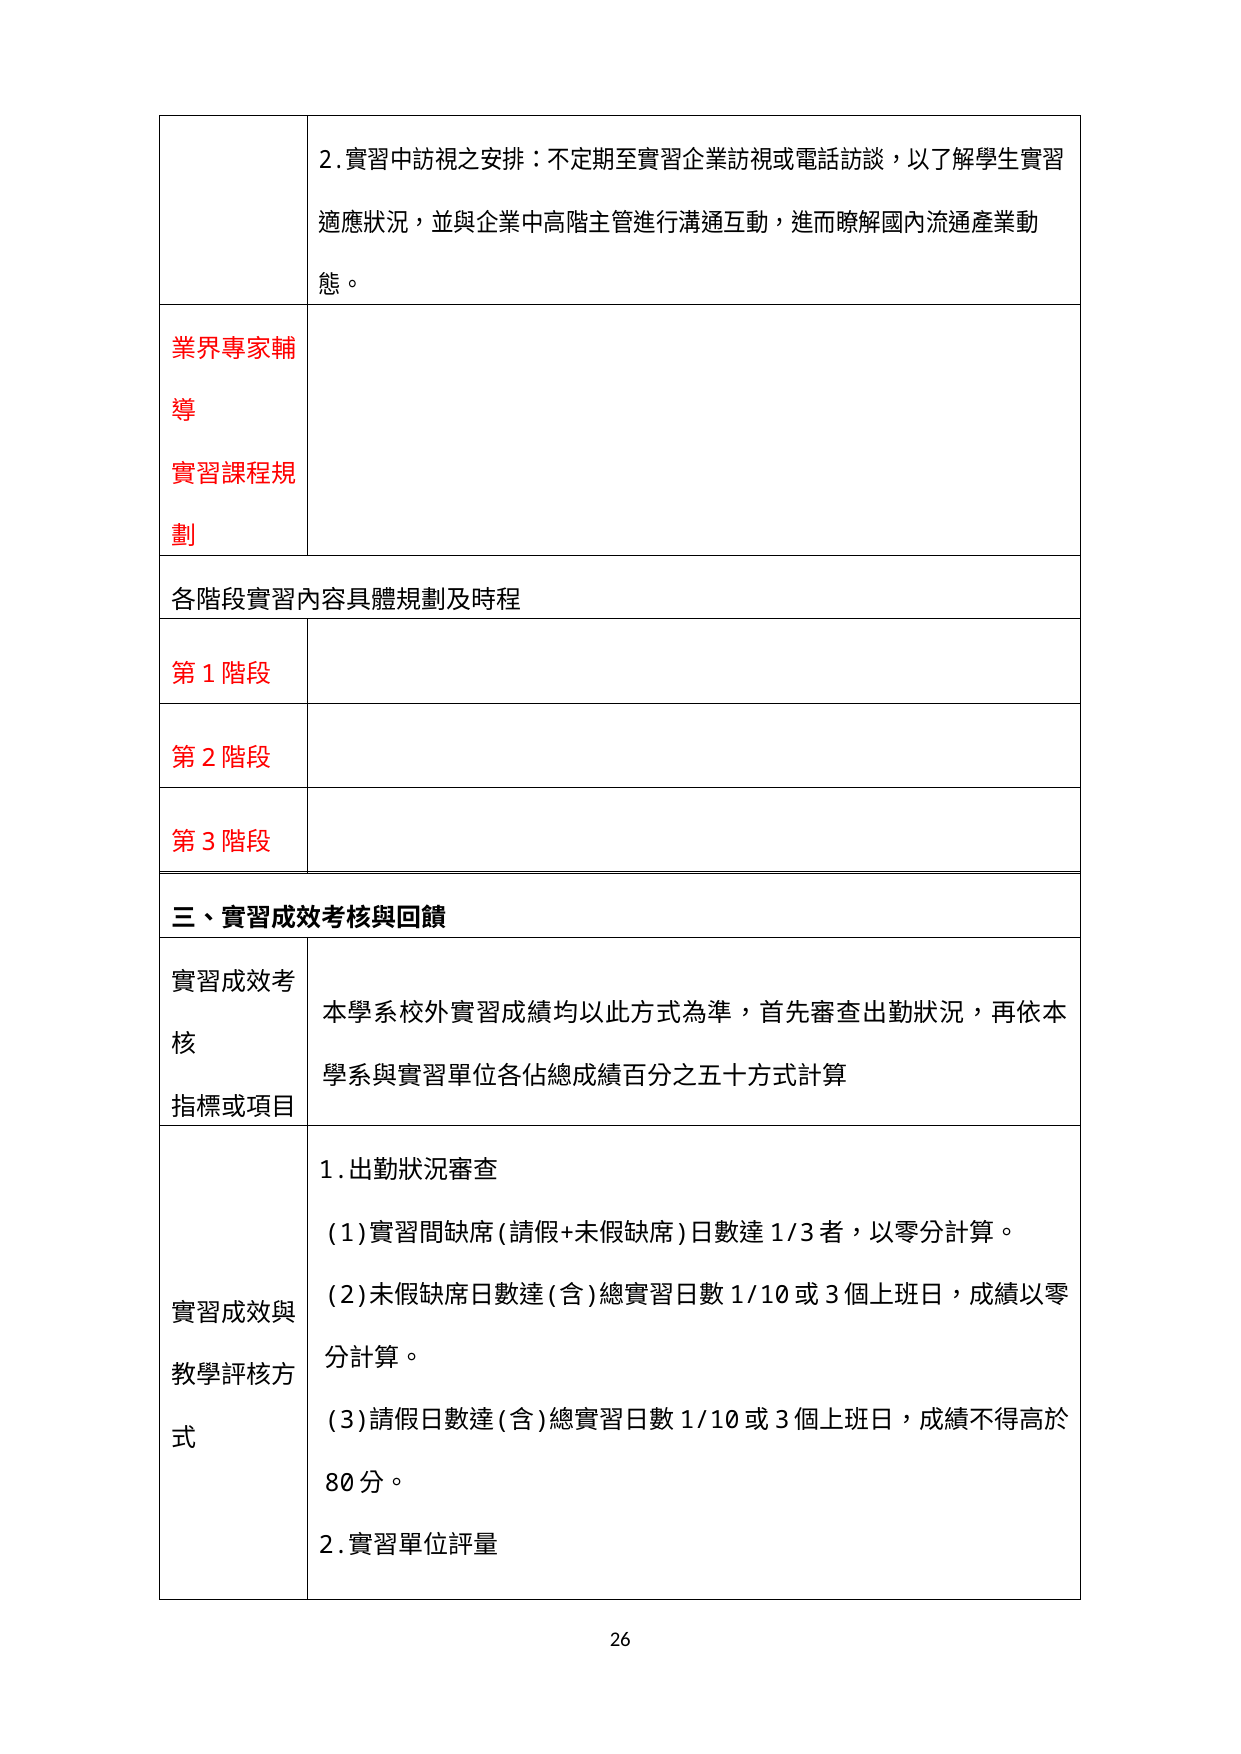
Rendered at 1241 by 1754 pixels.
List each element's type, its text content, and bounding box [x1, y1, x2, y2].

table_cell [308, 788, 1080, 871]
table_cell 本學系校外實習成績均以此方式為準，首先審查出勤狀況，再依本學系與實習單位各佔總成績百分之五十方式計算 [308, 938, 1080, 1125]
table_cell [160, 116, 307, 303]
table_cell 業界專家輔導 實習課程規劃 [160, 305, 307, 554]
table_cell 2.實習中訪視之安排：不定期至實習企業訪視或電話訪談，以了解學生實習適應狀況，並與企業中高階主管進行溝通互動，進而瞭解國內流通產業動態。 [308, 116, 1080, 303]
table_cell [308, 619, 1080, 702]
table_cell 第2階段 [160, 704, 307, 787]
table_cell 第1階段 [160, 619, 307, 702]
table_cell 1.出勤狀況審查 (1)實習間缺席(請假+未假缺席)日數達1/3者，以零分計算。 (2)未假缺席日數達(含)總實習日數1/10或3個上班日，成績以零分計算。 (3)請假日數達(含)總實習日數1/10或3個上班日，成績不得高於80分。 2.實習單位評量 [308, 1126, 1080, 1599]
table_cell [308, 305, 1080, 554]
table_cell 三、實習成效考核與回饋 [160, 874, 1080, 937]
table_cell [308, 704, 1080, 787]
table_cell 實習成效與教學評核方式 [160, 1126, 307, 1599]
table_cell 第3階段 [160, 788, 307, 871]
table_cell 實習成效考核 指標或項目 [160, 938, 307, 1125]
table_cell 各階段實習內容具體規劃及時程 [160, 556, 1080, 618]
